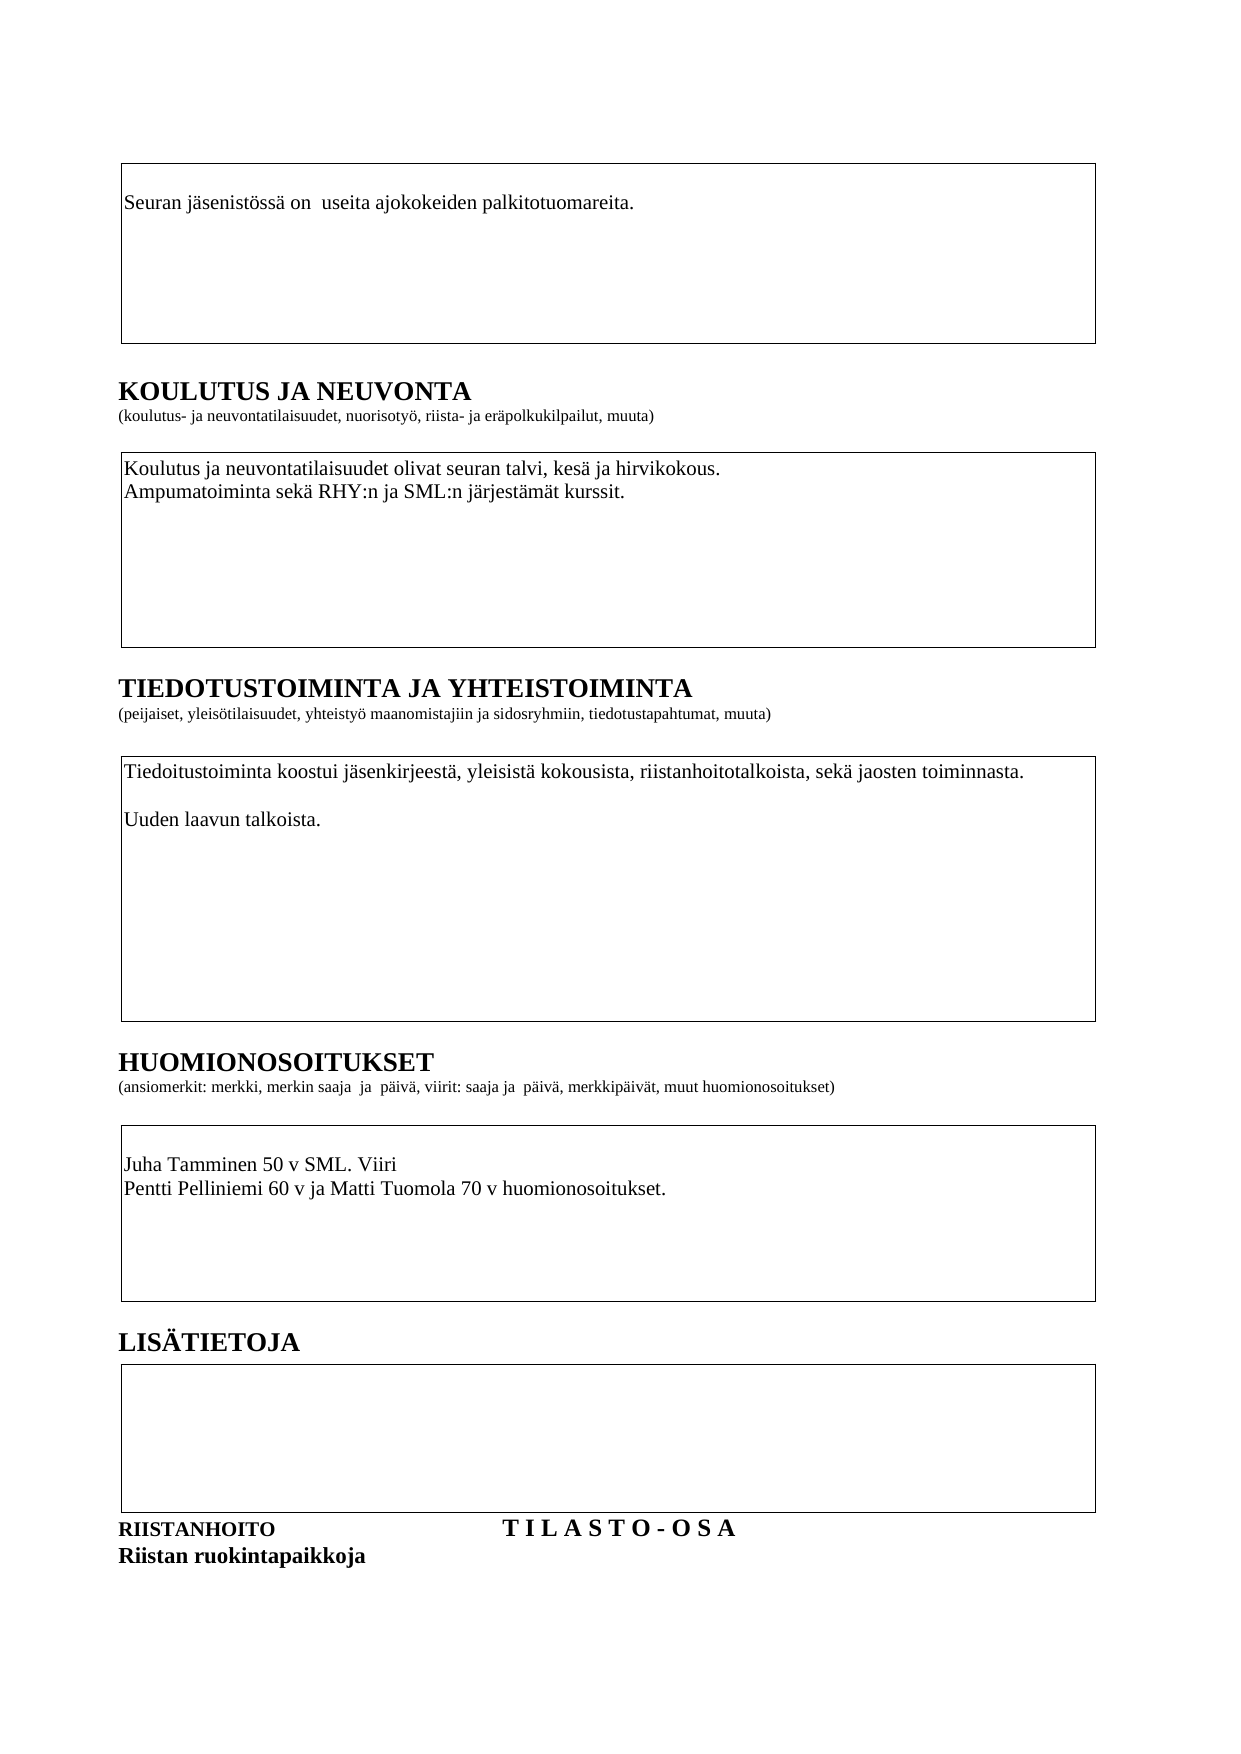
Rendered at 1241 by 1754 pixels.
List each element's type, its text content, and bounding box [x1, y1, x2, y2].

text Juha Tamminen 50 v SML. Viiri [124, 1152, 1093, 1176]
text Tiedoitustoiminta koostui jäsenkirjeestä, yleisistä kokousista, riistanhoitotalkoista, sekä jaosten toiminnasta. [124, 759, 1093, 783]
text Pentti Pelliniemi 60 v ja Matti Tuomola 70 v huomionosoitukset. [124, 1176, 1093, 1200]
text Seuran jäsenistössä on useita ajokokeiden palkitotuomareita. [124, 190, 1093, 214]
text Riistan ruokintapaikkoja [118, 1542, 1122, 1569]
text (ansiomerkit: merkki, merkin saaja ja päivä, viirit: saaja ja päivä, merkkipäivät, muut huomionosoitukset) [118, 1077, 1122, 1096]
text Ampumatoiminta sekä RHY:n ja SML:n järjestämät kurssit. [124, 479, 1093, 503]
text Koulutus ja neuvontatilaisuudet olivat seuran talvi, kesä ja hirvikokous. [124, 455, 1093, 479]
text TIEDOTUSTOIMINTA JA YHTEISTOIMINTA [118, 672, 1122, 703]
text KOULUTUS JA NEUVONTA [118, 375, 1122, 406]
text (peijaiset, yleisötilaisuudet, yhteistyö maanomistajiin ja sidosryhmiin, tiedotustapahtumat, muuta) [118, 703, 1122, 723]
text Uuden laavun talkoista. [124, 807, 1093, 831]
text LISÄTIETOJA [118, 1326, 1122, 1357]
text (koulutus- ja neuvontatilaisuudet, nuorisotyö, riista- ja eräpolkukilpailut, muuta) [118, 406, 1122, 425]
text HUOMIONOSOITUKSET [118, 1046, 1122, 1077]
text RIISTANHOITO T I L A S T O - O S A [118, 1357, 1122, 1542]
